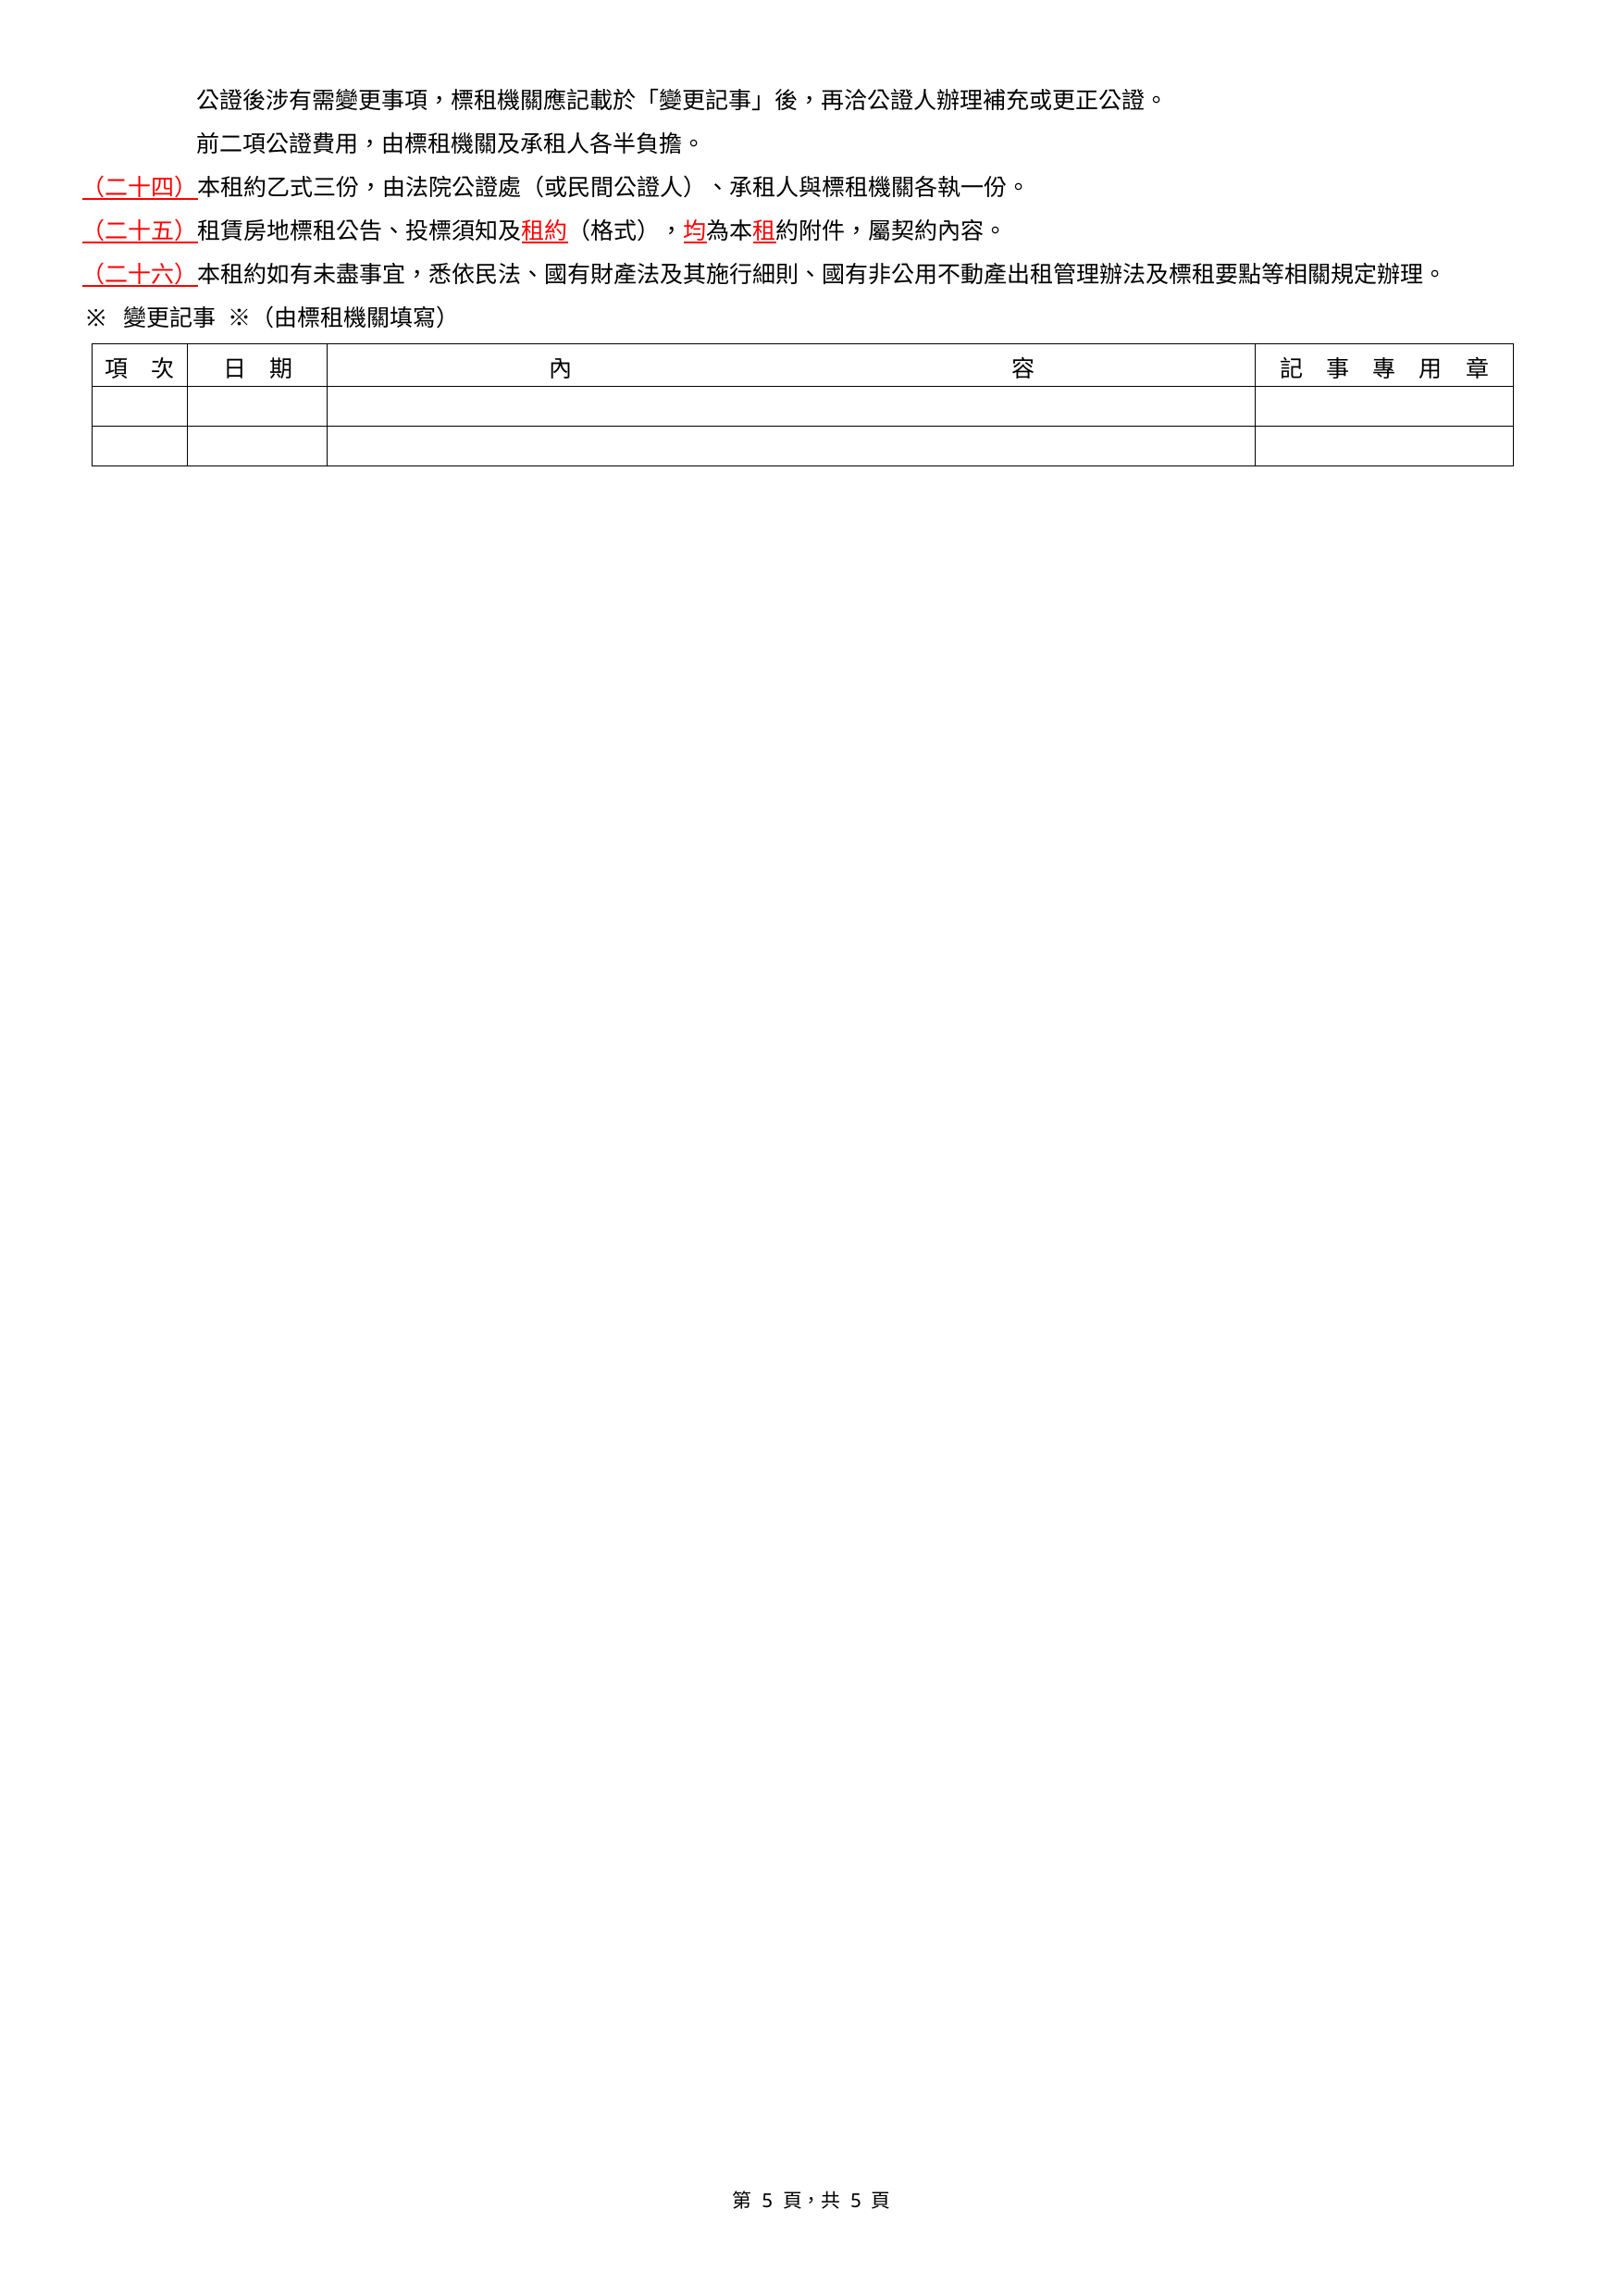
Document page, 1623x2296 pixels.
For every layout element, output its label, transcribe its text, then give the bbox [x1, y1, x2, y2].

table_cell [93, 427, 187, 465]
table_header 日 期 [188, 344, 327, 386]
table_cell [328, 427, 1255, 465]
table_cell [328, 387, 1255, 426]
table_header 項 次 [93, 344, 187, 386]
text 公證後涉有需變更事項，標租機關應記載於「變更記事」後，再洽公證人辦理補充或更正公證。 [197, 81, 1541, 116]
text （二十四）本租約乙式三份，由法院公證處（或民間公證人）、承租人與標租機關各執一份。 [81, 169, 1541, 203]
text （二十六）本租約如有未盡事宜，悉依民法、國有財產法及其施行細則、國有非公用不動產出租管理辦法及標租要點等相關規定辦理。 [81, 256, 1541, 290]
text （二十五）租賃房地標租公告、投標須知及租約（格式），均為本租約附件，屬契約內容。 [81, 213, 1541, 246]
table_cell [188, 387, 327, 426]
table_header 記事專用章 [1256, 344, 1513, 386]
table_header 內 容 [328, 344, 1255, 386]
table_cell [1256, 427, 1513, 465]
text 前二項公證費用，由標租機關及承租人各半負擔。 [197, 126, 1541, 159]
table_cell [1256, 387, 1513, 426]
text ※ 變更記事 ※（由標租機關填寫） [81, 300, 1541, 333]
table_cell [188, 427, 327, 465]
table_cell [93, 387, 187, 426]
